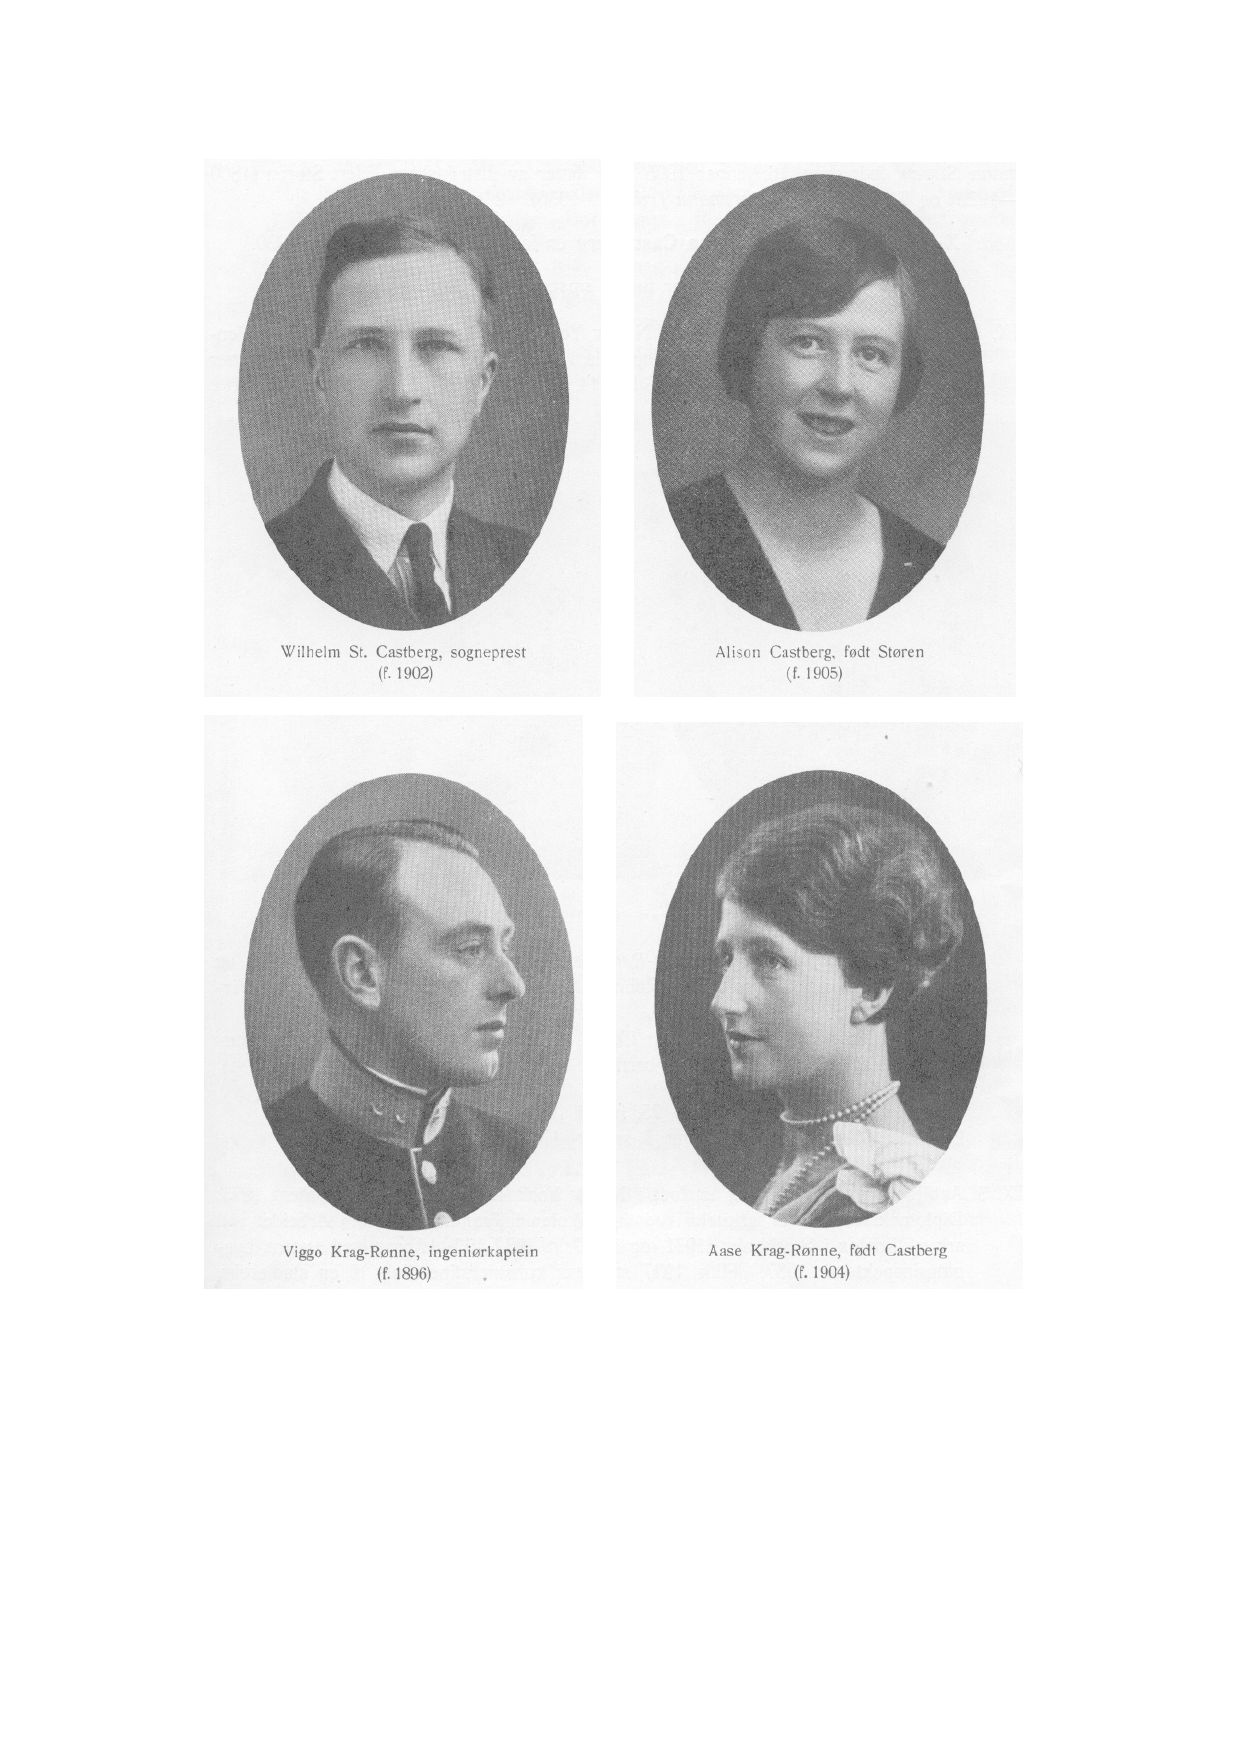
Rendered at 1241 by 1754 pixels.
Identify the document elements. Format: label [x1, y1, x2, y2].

picture [204, 715, 583, 1289]
picture [616, 722, 1023, 1289]
picture [634, 162, 1016, 697]
picture [204, 159, 601, 697]
